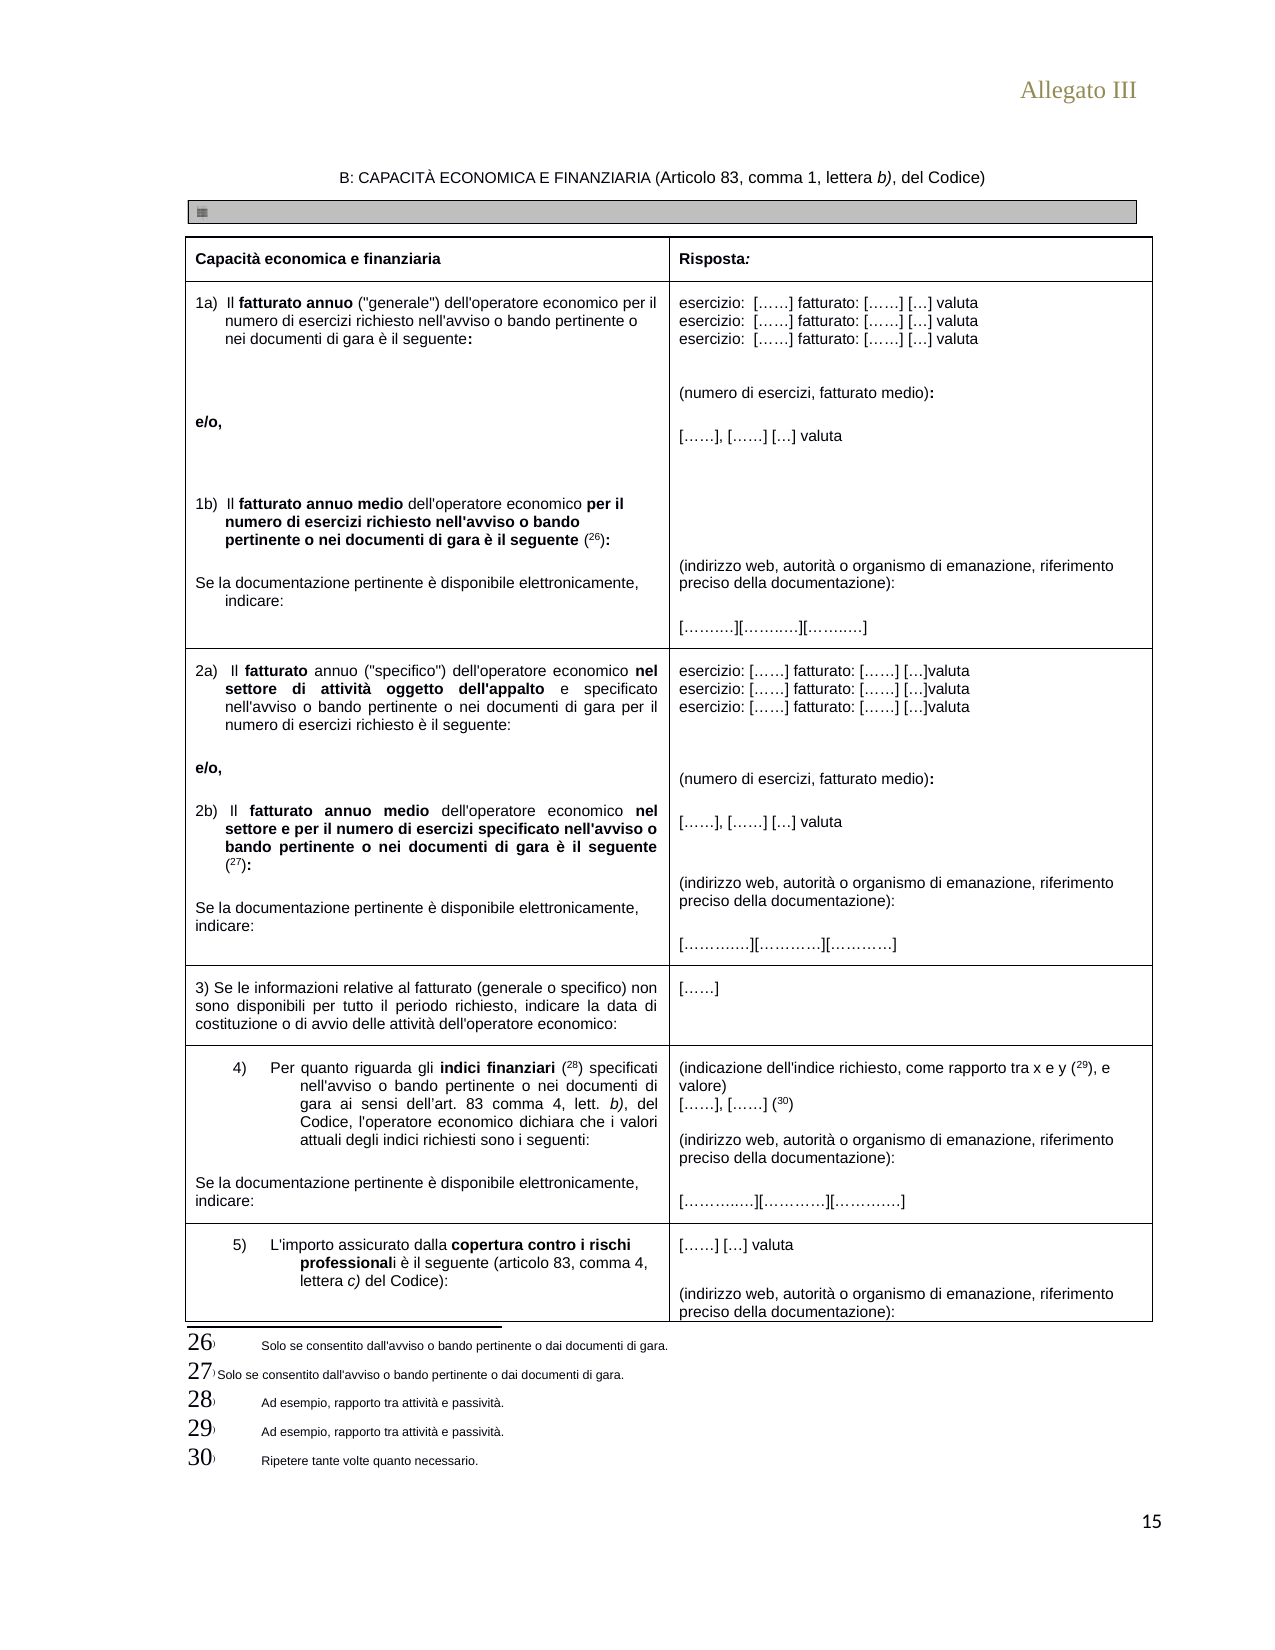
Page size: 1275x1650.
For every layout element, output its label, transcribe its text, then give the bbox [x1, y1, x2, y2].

table_cell (indicazione dell'indice richiesto, come rapporto tra x e y (), e valore) [……], [……] () (indirizzo web, autorità o organismo di emanazione, riferimento preciso della documentazione): [………..…][…………][……….…] [670, 1046, 1152, 1222]
table_cell [……] […] valuta (indirizzo web, autorità o organismo di emanazione, riferimento preciso della documentazione): [670, 1224, 1152, 1321]
table_cell 2a) Il fatturato annuo ("specifico") dell'operatore economico nel settore di attività oggetto dell'appalto e specificato nell'avviso o bando pertinente o nei documenti di gara per il numero di esercizi richiesto è il seguente: e/o, 2b) Il fatturato annuo medio dell'operatore economico nel settore e per il numero di esercizi specificato nell'avviso o bando pertinente o nei documenti di gara è il seguente (): Se la documentazione pertinente è disponibile elettronicamente, indicare: [186, 649, 669, 965]
table_cell Per quanto riguarda gli indici finanziari () specificati nell'avviso o bando pertinente o nei documenti di gara ai sensi dell’art. 83 comma 4, lett. b), del Codice, l'operatore economico dichiara che i valori attuali degli indici richiesti sono i seguenti: Se la documentazione pertinente è disponibile elettronicamente, indicare: [186, 1046, 669, 1222]
table_header Capacità economica e finanziaria [186, 238, 669, 281]
table_cell esercizio: [……] fatturato: [……] […] valuta esercizio: [……] fatturato: [……] […] valuta esercizio: [……] fatturato: [……] […] valuta (numero di esercizi, fatturato medio): [……], [……] […] valuta (indirizzo web, autorità o organismo di emanazione, riferimento preciso della documentazione): […….…][……..…][……..…] [670, 282, 1152, 648]
table_cell 3) Se le informazioni relative al fatturato (generale o specifico) non sono disponibili per tutto il periodo richiesto, indicare la data di costituzione o di avvio delle attività dell'operatore economico: [186, 966, 669, 1045]
table_cell esercizio: [……] fatturato: [……] […]valuta esercizio: [……] fatturato: [……] […]valuta esercizio: [……] fatturato: [……] […]valuta (numero di esercizi, fatturato medio): [……], [……] […] valuta (indirizzo web, autorità o organismo di emanazione, riferimento preciso della documentazione): [……….…][…………][…………] [670, 649, 1152, 965]
table_cell L'importo assicurato dalla copertura contro i rischi professionali è il seguente (articolo 83, comma 4, lettera c) del Codice): [186, 1224, 669, 1321]
table_header Risposta: [670, 238, 1152, 281]
title B: Capacità economica e finanziaria (Articolo 83, comma 1, lettera b), del Codice) [187, 168, 1137, 187]
table_cell 1a) Il fatturato annuo ("generale") dell'operatore economico per il numero di esercizi richiesto nell'avviso o bando pertinente o nei documenti di gara è il seguente: e/o, 1b) Il fatturato annuo medio dell'operatore economico per il numero di esercizi richiesto nell'avviso o bando pertinente o nei documenti di gara è il seguente (): Se la documentazione pertinente è disponibile elettronicamente, indicare: [186, 282, 669, 648]
table_cell [……] [670, 966, 1152, 1045]
text Tale Sezione è da compilare solo se le informazioni sono state richieste espressamente dall’amministrazione aggiudicatrice o dall’ente aggiudicatore nell’avviso o bando pertinente o nei documenti di gara. [189, 201, 1136, 223]
